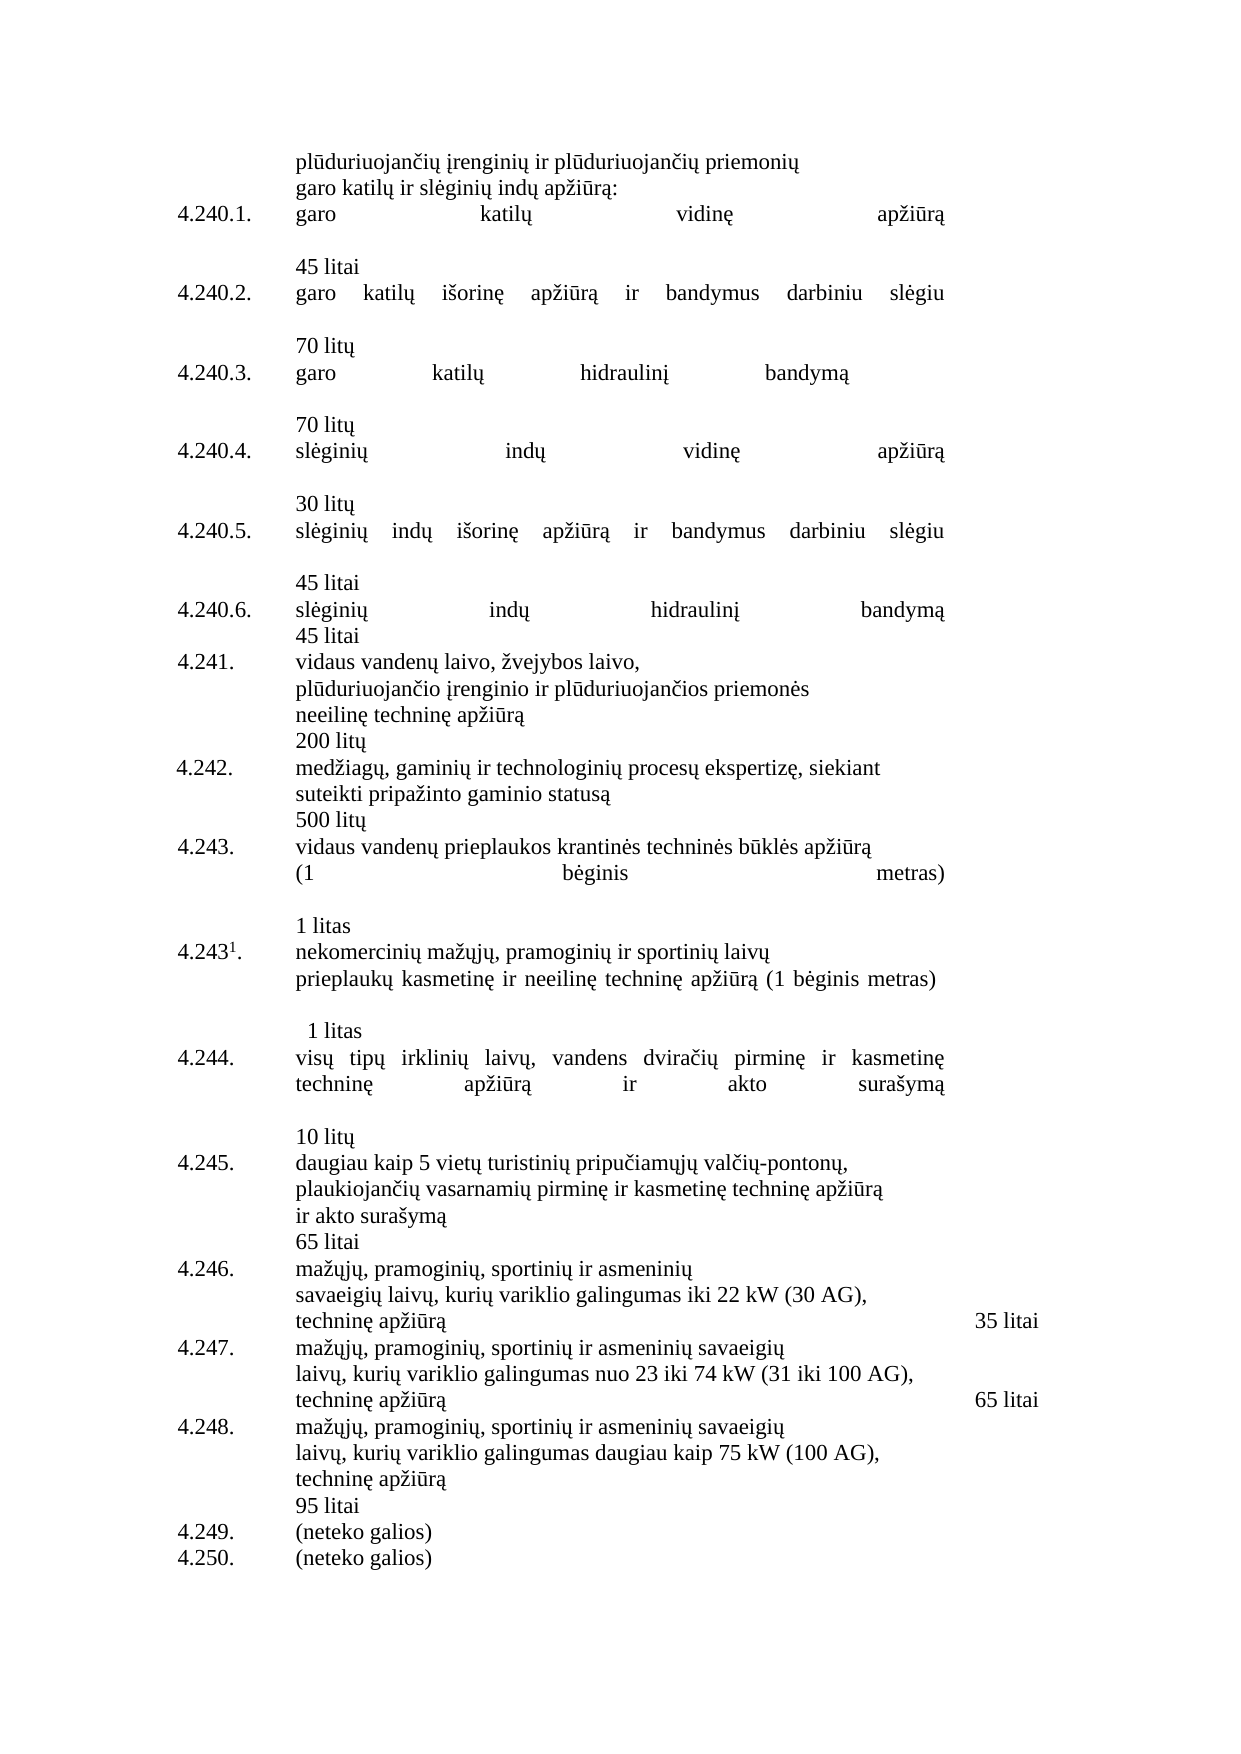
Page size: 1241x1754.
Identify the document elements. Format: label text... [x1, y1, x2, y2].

text techninę apžiūrą 65 litai [177, 1386, 1122, 1413]
text 4.241. vidaus vandenų laivo, žvejybos laivo, [177, 648, 1122, 675]
text prieplaukų kasmetinę ir neeilinę techninę apžiūrą (1 bėginis metras) 1 litas [295, 965, 945, 1044]
text suteikti pripažinto gaminio statusą 500 litų [176, 780, 945, 833]
text techninę apžiūrą 35 litai [177, 1307, 1122, 1334]
text 4.246. mažųjų, pramoginių, sportinių ir asmeninių [177, 1254, 1122, 1281]
text ir akto surašymą 65 litai [177, 1202, 945, 1254]
text plūduriuojančio įrenginio ir plūduriuojančios priemonės [177, 675, 1122, 701]
text 4.242. medžiagų, gaminių ir technologinių procesų ekspertizę, siekiant [176, 754, 945, 780]
text 4.240.3. garo katilų hidraulinį bandymą 70 litų [177, 358, 945, 438]
text savaeigių laivų, kurių variklio galingumas iki 22 kW (30 AG), [177, 1281, 1122, 1307]
text 4.240.2. garo katilų išorinę apžiūrą ir bandymus darbiniu slėgiu 70 litų [177, 279, 945, 358]
text 4.248. mažųjų, pramoginių, sportinių ir asmeninių savaeigių [177, 1413, 1122, 1439]
text 4.2431. nekomercinių mažųjų, pramoginių ir sportinių laivų [177, 938, 1122, 965]
text laivų, kurių variklio galingumas nuo 23 iki 74 kW (31 iki 100 AG), [177, 1360, 1122, 1386]
text plaukiojančių vasarnamių pirminę ir kasmetinę techninę apžiūrą [177, 1176, 1122, 1202]
text 4.250. (neteko galios) [177, 1544, 945, 1571]
text neeilinę techninę apžiūrą 200 litų [177, 701, 945, 754]
text 4.245. daugiau kaip 5 vietų turistinių pripučiamųjų valčių-pontonų, [177, 1149, 1122, 1176]
text 4.240.6. slėginių indų hidraulinį bandymą 45 litai [177, 596, 945, 648]
text laivų, kurių variklio galingumas daugiau kaip 75 kW (100 AG), [177, 1439, 1122, 1465]
text 4.240.1. garo katilų vidinę apžiūrą 45 litai [177, 200, 945, 279]
text 4.244. visų tipų irklinių laivų, vandens dviračių pirminę ir kasmetinę techninę apžiūrą ir akto surašymą 10 litų [177, 1044, 945, 1149]
text 4.240.4. slėginių indų vidinę apžiūrą 30 litų [177, 438, 945, 517]
text 4.243. vidaus vandenų prieplaukos krantinės techninės būklės apžiūrą [177, 833, 945, 859]
text (1 bėginis metras) 1 litas [177, 859, 945, 938]
text 4.240.5. slėginių indų išorinę apžiūrą ir bandymus darbiniu slėgiu 45 litai [177, 517, 945, 596]
text 4.247. mažųjų, pramoginių, sportinių ir asmeninių savaeigių [177, 1334, 1122, 1360]
text techninę apžiūrą 95 litai [177, 1465, 945, 1518]
text plūduriuojančių įrenginių ir plūduriuojančių priemonių [177, 148, 1122, 174]
text garo katilų ir slėginių indų apžiūrą: [295, 174, 945, 200]
text 4.249. (neteko galios) [177, 1518, 945, 1544]
